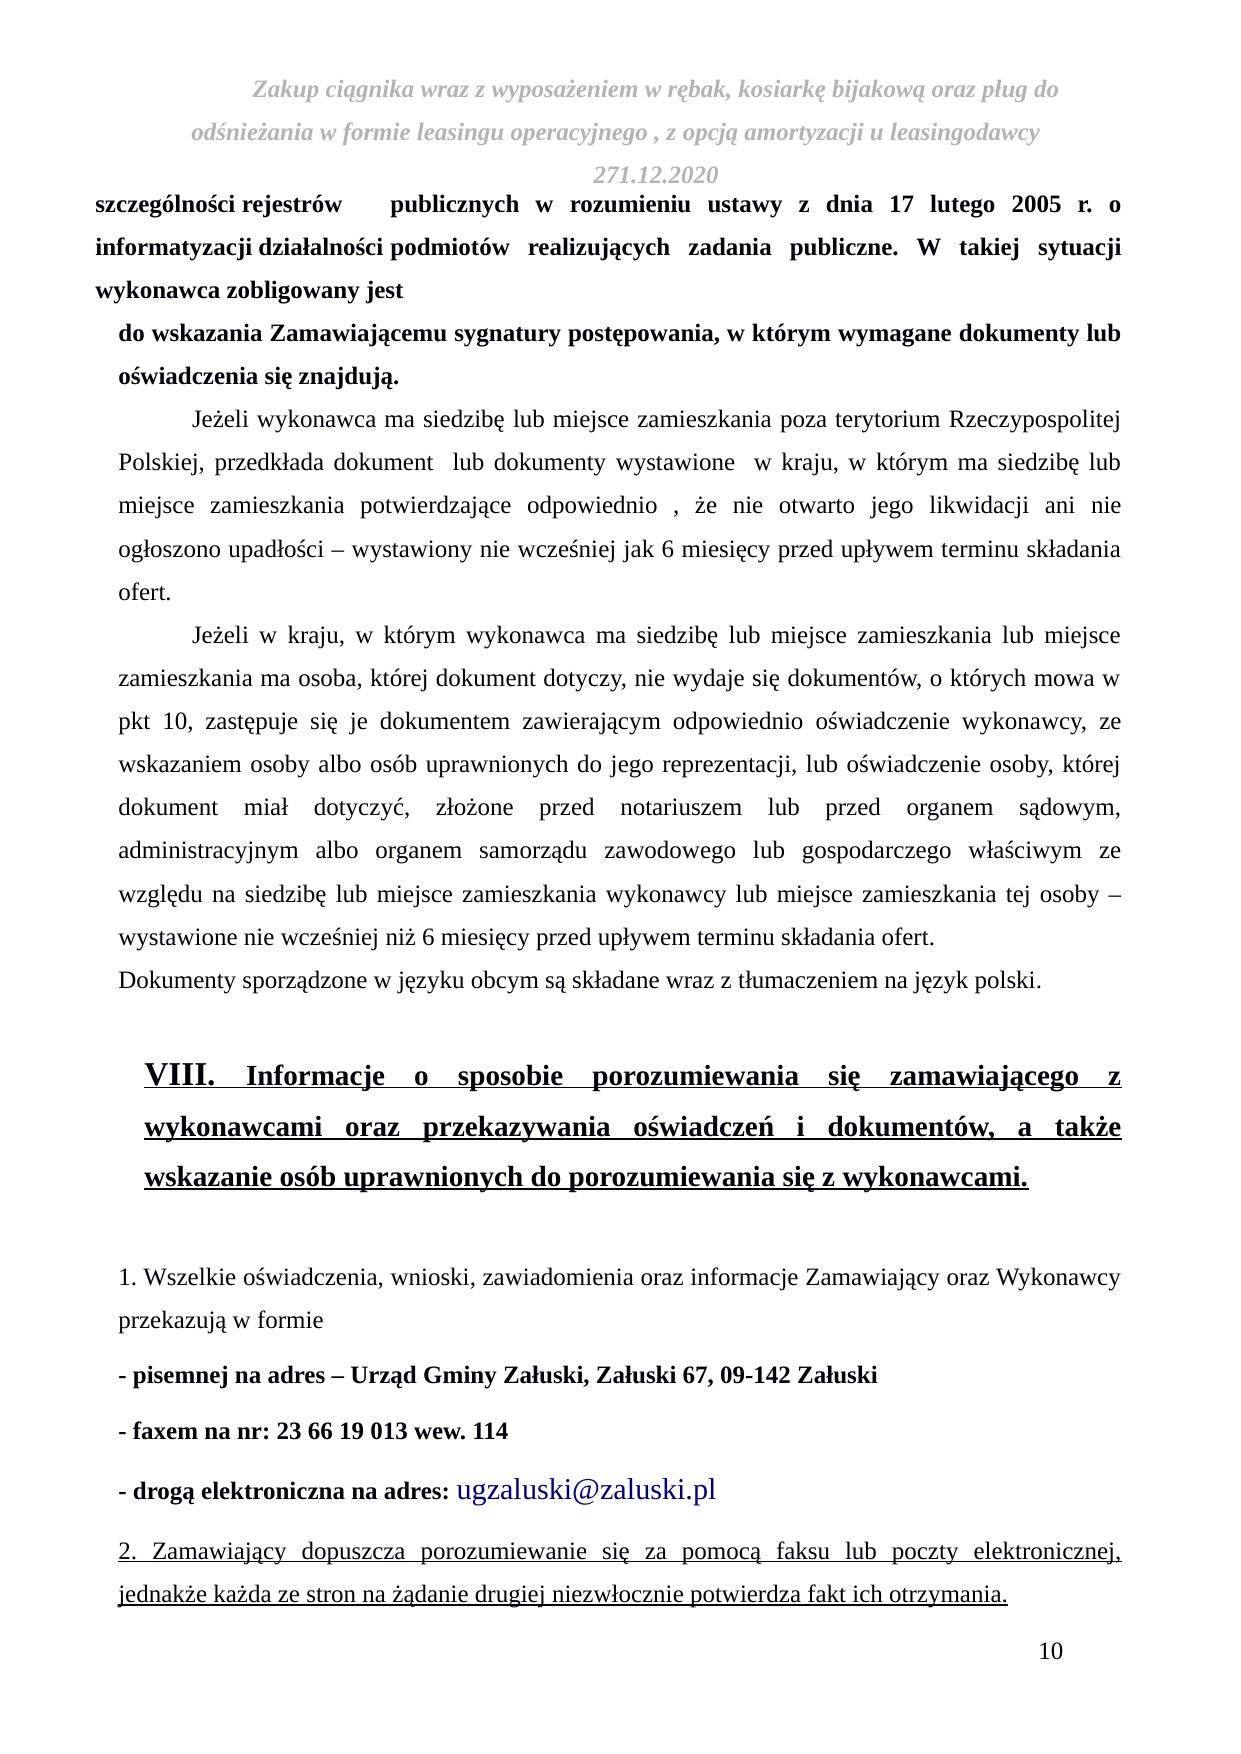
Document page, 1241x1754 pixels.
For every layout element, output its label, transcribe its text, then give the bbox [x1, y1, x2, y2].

text 1. Wszelkie oświadczenia, wnioski, zawiadomienia oraz informacje Zamawiający oraz Wykonawcy przekazują w formie [118, 1262, 1122, 1333]
text Jeżeli w kraju, w którym wykonawca ma siedzibę lub miejsce zamieszkania lub miejsce zamieszkania ma osoba, której dokument dotyczy, nie wydaje się dokumentów, o których mowa w pkt 10, zastępuje się je dokumentem zawierającym odpowiednio oświadczenie wykonawcy, ze wskazaniem osoby albo osób uprawnionych do jego reprezentacji, lub oświadczenie osoby, której dokument miał dotyczyć, złożone przed notariuszem lub przed organem sądowym, administracyjnym albo organem samorządu zawodowego lub gospodarczego właściwym ze względu na siedzibę lub miejsce zamieszkania wykonawcy lub miejsce zamieszkania tej osoby – wystawione nie wcześniej niż 6 miesięcy przed upływem terminu składania ofert. [118, 620, 1122, 951]
text Dokumenty sporządzone w języku obcym są składane wraz z tłumaczeniem na język polski. [118, 965, 1122, 994]
text szczególności rejestrów publicznych w rozumieniu ustawy z dnia 17 lutego 2005 r. o informatyzacji działalności podmiotów realizujących zadania publiczne. W takiej sytuacji wykonawca zobligowany jest [95, 189, 1122, 304]
text - pisemnej na adres – Urząd Gminy Załuski, Załuski 67, 09-142 Załuski [118, 1360, 1122, 1389]
text do wskazania Zamawiającemu sygnatury postępowania, w którym wymagane dokumenty lub oświadczenia się znajdują. [118, 318, 1122, 390]
text jednakże każda ze stron na żądanie drugiej niezwłocznie potwierdza fakt ich otrzymania. [118, 1562, 1122, 1608]
text Jeżeli wykonawca ma siedzibę lub miejsce zamieszkania poza terytorium Rzeczypospolitej Polskiej, przedkłada dokument lub dokumenty wystawione w kraju, w którym ma siedzibę lub miejsce zamieszkania potwierdzające odpowiednio , że nie otwarto jego likwidacji ani nie ogłoszono upadłości – wystawiony nie wcześniej jak 6 miesięcy przed upływem terminu składania ofert. [118, 404, 1122, 606]
text - drogą elektroniczna na adres: ugzaluski@zaluski.pl [118, 1472, 1122, 1506]
text - faxem na nr: 23 66 19 013 wew. 114 [118, 1416, 1122, 1445]
text VIII. Informacje o sposobie porozumiewania się zamawiającego z [144, 1054, 1122, 1087]
text 2. Zamawiający dopuszcza porozumiewanie się za pomocą faksu lub poczty elektronicznej, [118, 1536, 1122, 1561]
text wskazanie osób uprawnionych do porozumiewania się z wykonawcami. [144, 1140, 1122, 1193]
text wykonawcami oraz przekazywania oświadczeń i dokumentów, a także [144, 1088, 1122, 1138]
